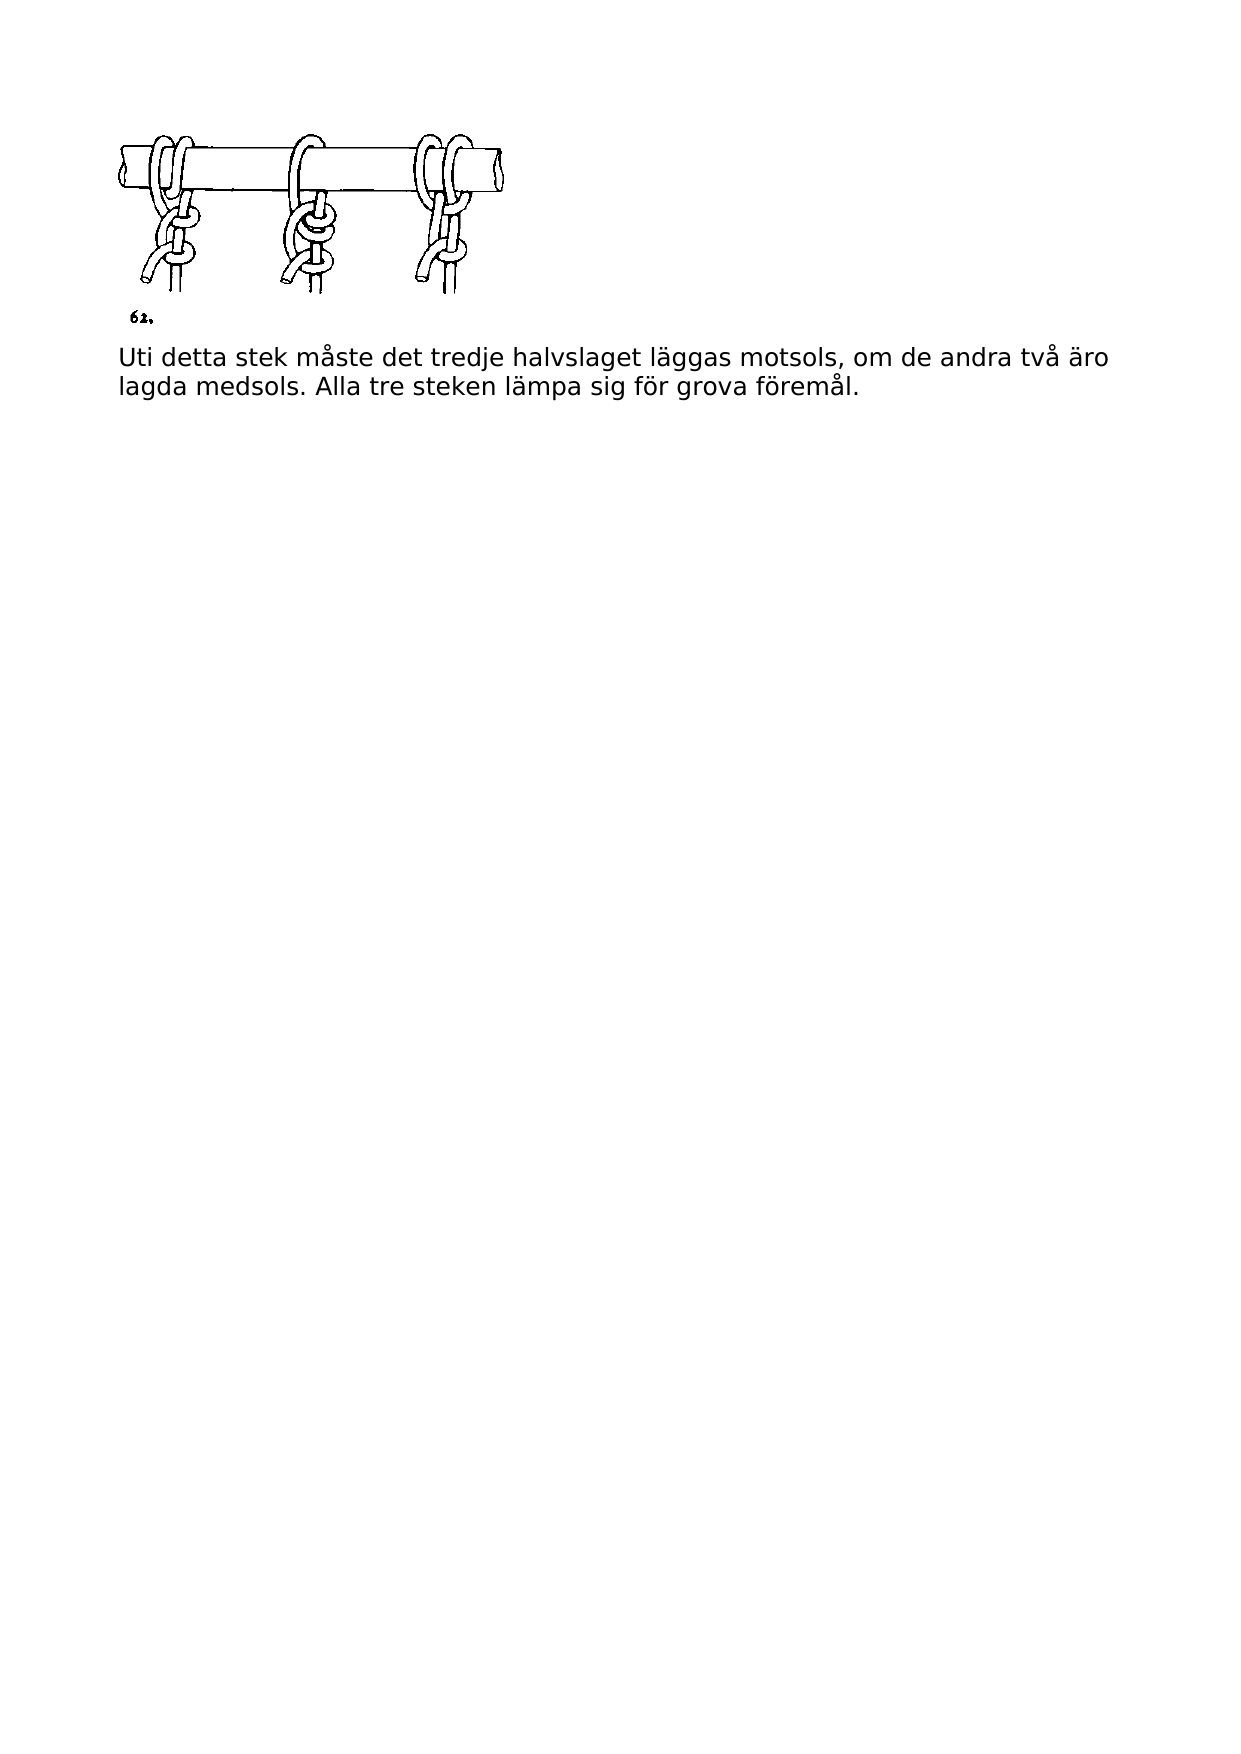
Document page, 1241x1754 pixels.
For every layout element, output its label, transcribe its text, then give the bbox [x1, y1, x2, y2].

picture [118, 118, 509, 331]
text Uti detta stek måste det tredje halvslaget läggas motsols, om de andra två äro lagda medsols. Alla tre steken lämpa sig för grova föremål. [118, 343, 1122, 401]
